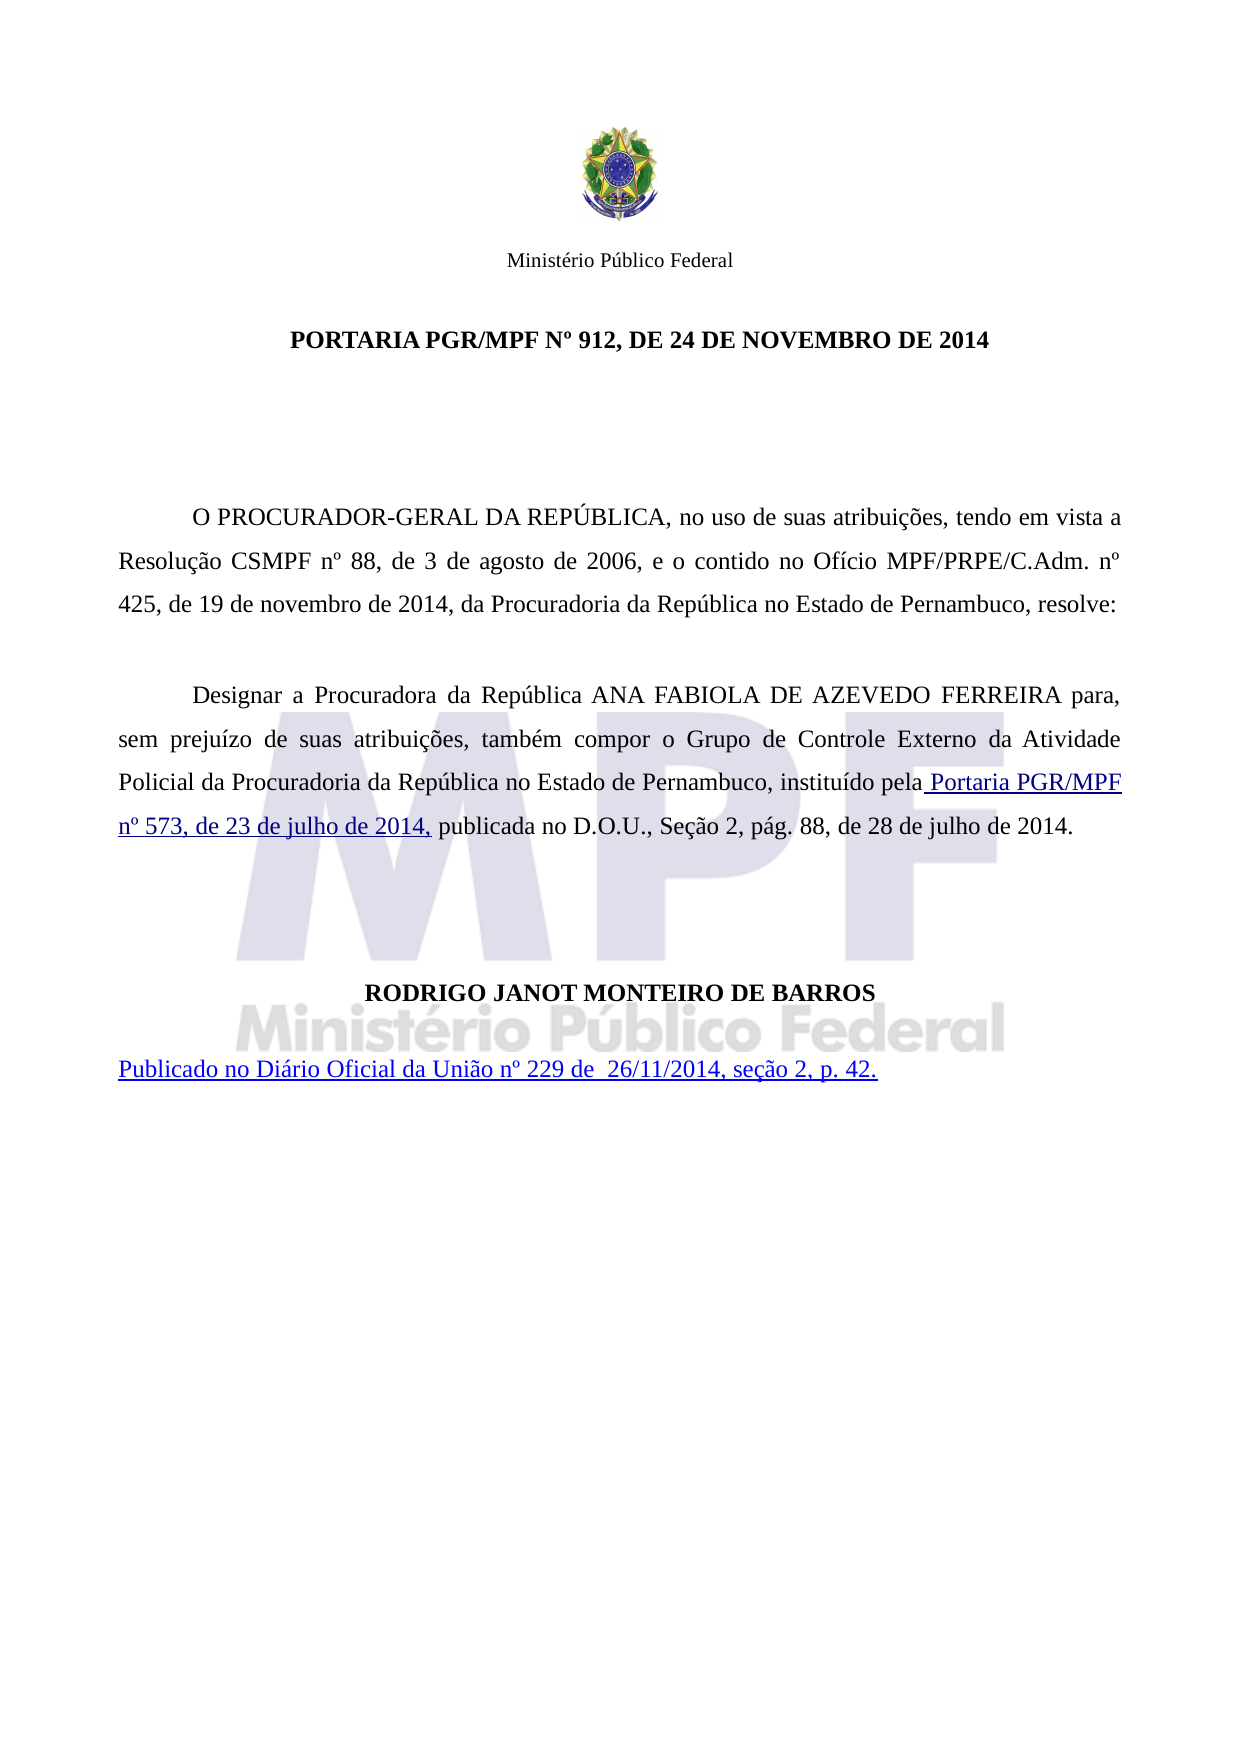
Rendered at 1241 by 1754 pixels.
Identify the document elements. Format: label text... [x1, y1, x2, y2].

picture [236, 839, 1004, 978]
text RODRIGO JANOT MONTEIRO DE BARROS [118, 978, 1122, 1007]
text PORTARIA PGR/MPF Nº 912, DE 24 DE NOVEMBRO DE 2014 [118, 325, 1122, 354]
text Publicado no Diário Oficial da União nº 229 de 26/11/2014, seção 2, p. 42. [118, 1054, 1122, 1083]
text O PROCURADOR-GERAL DA REPÚBLICA, no uso de suas atribuições, tendo em vista a Resolução CSMPF nº 88, de 3 de agosto de 2006, e o contido no Ofício MPF/PRPE/C.Adm. nº 425, de 19 de novembro de 2014, da Procuradoria da República no Estado de Pernambuco, resolve: [118, 502, 1122, 618]
text Designar a Procuradora da República ANA FABIOLA DE AZEVEDO FERREIRA para, sem prejuízo de suas atribuições, também compor o Grupo de Controle Externo da Atividade Policial da Procuradoria da República no Estado de Pernambuco, instituído pela Portaria PGR/MPF nº 573, de 23 de julho de 2014, publicada no D.O.U., Seção 2, pág. 88, de 28 de julho de 2014. [118, 680, 1122, 839]
picture [236, 1007, 1004, 1052]
